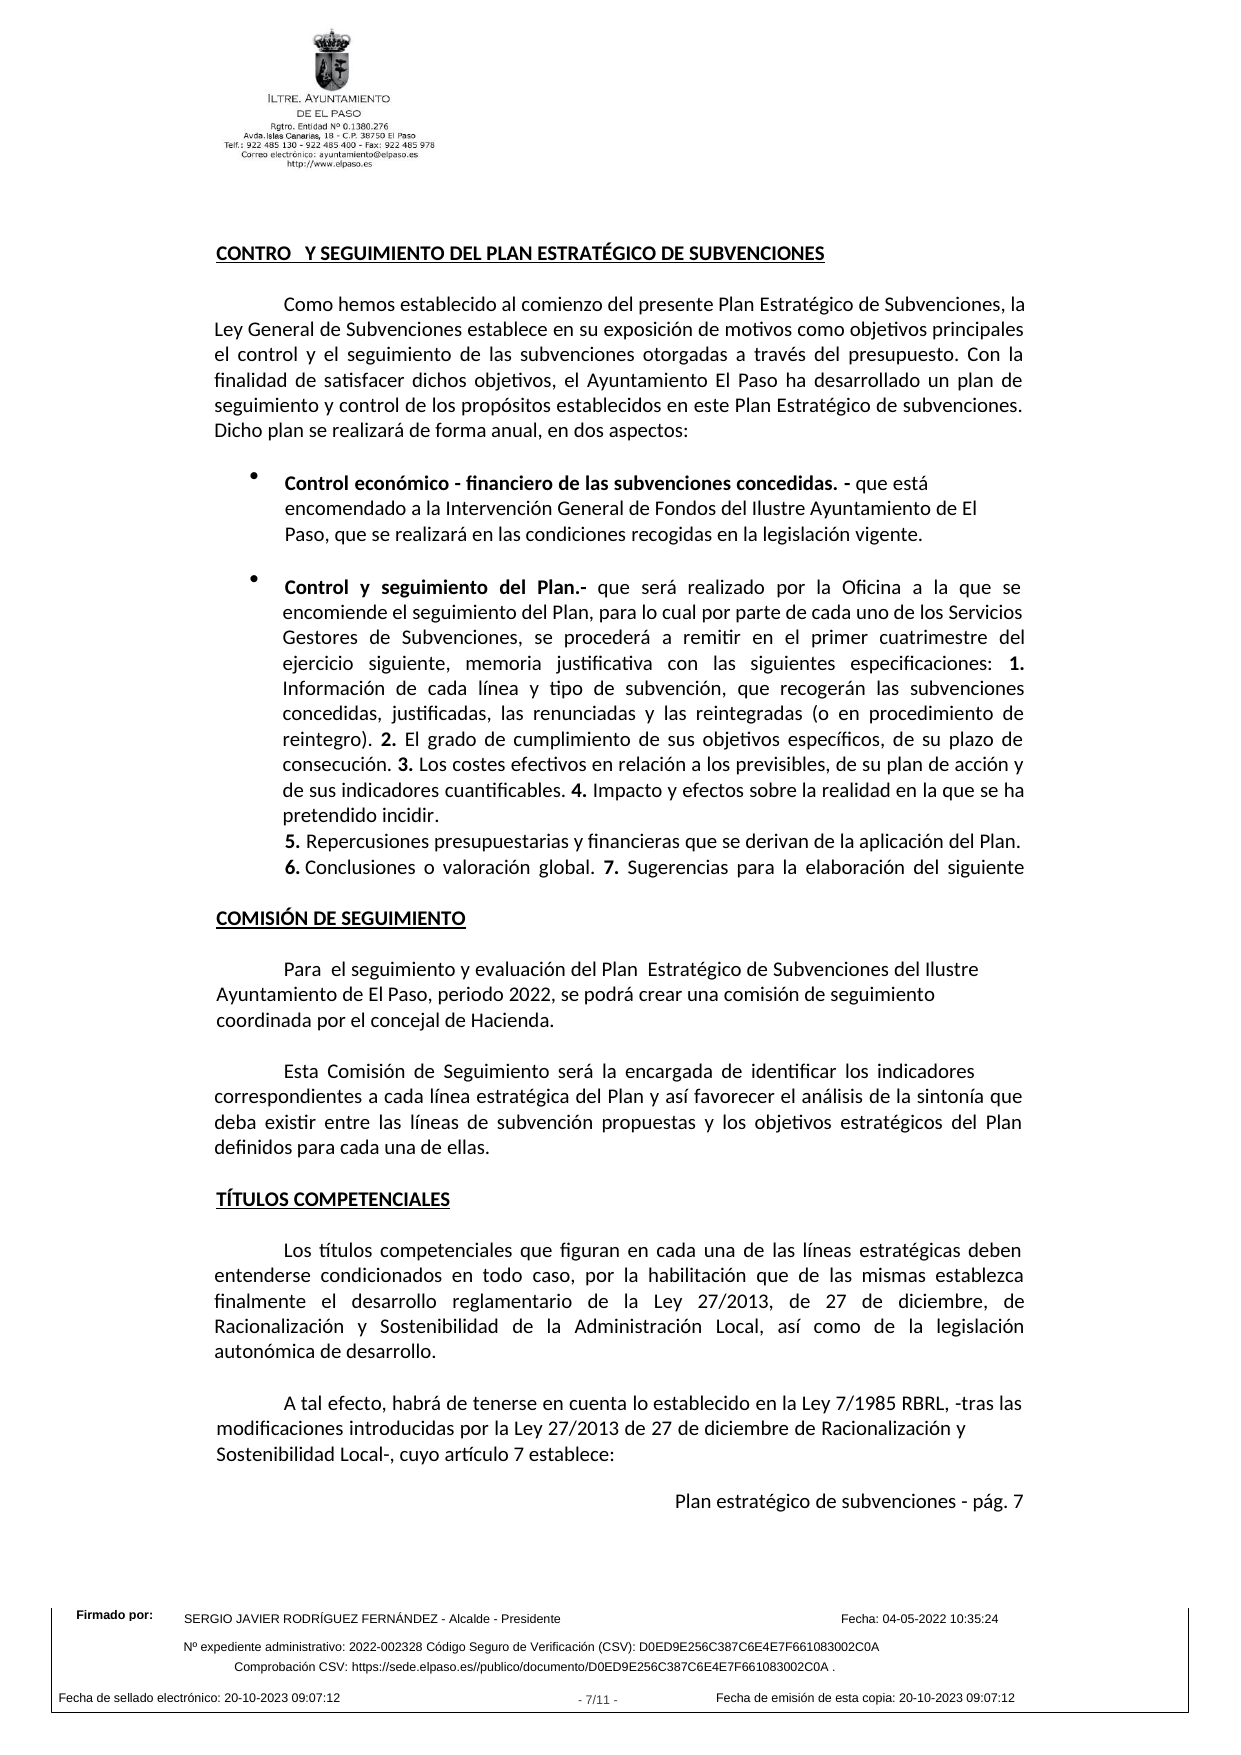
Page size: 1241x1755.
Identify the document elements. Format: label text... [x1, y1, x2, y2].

text encomendado a la Intervención General de Fondos del Ilustre Ayuntamiento de El Paso, que se realizará en las condiciones recogidas en la legislación vigente. [284, 496, 1026, 546]
text COMISIÓN DE SEGUIMIENTO [216, 907, 468, 930]
text A tal efecto, habrá de tenerse en cuenta lo establecido en la Ley 7/1985 RBRL, -tras las [283, 1392, 1027, 1415]
text entenderse condicionados en todo caso, por la habilitación que de las mismas establezca finalmente el desarrollo reglamentario de la Ley 27/2013, de 27 de diciembre, de Racionalización y Sostenibilidad de la Administración Local, así como de la legislación autonómica de desarrollo. [214, 1262, 1024, 1364]
text Para el seguimiento y evaluación del Plan Estratégico de Subvenciones del Ilustre [283, 958, 1026, 982]
text Firmado por: [76, 1611, 177, 1621]
text modificaciones introducidas por la Ley 27/2013 de 27 de diciembre de Racionalización y Sostenibilidad Local-, cuyo artículo 7 establece: [216, 1415, 1027, 1466]
text CONTROL Y SEGUIMIENTO DEL PLAN ESTRATÉGICO DE SUBVENCIONES [216, 241, 829, 265]
text Ley General de Subvenciones establece en su exposición de motivos como objetivos principales el control y el seguimiento de las subvenciones otorgadas a través del presupuesto. Con la finalidad de satisfacer dichos objetivos, el Ayuntamiento El Paso ha desarrollado un plan de seguimiento y control de los propósitos establecidos en este Plan Estratégico de subvenciones. Dicho plan se realizará de forma anual, en dos aspectos: [214, 316, 1025, 443]
list Conclusiones o valoración global. 7. Sugerencias para la elaboración del siguiente Plan Estratégico de Subvenciones. [284, 854, 1025, 881]
text Fecha: 04-05-2022 10:35:24 [841, 1612, 1021, 1626]
text Control económico - financiero de las subvenciones concedidas. - que está [284, 472, 1026, 496]
text TÍTULOS COMPETENCIALES [216, 1188, 453, 1211]
text  [250, 469, 262, 488]
text Fecha de sellado electrónico: 20-10-2023 09:07:12 - 7/11 - Fecha de emisión de esta copia: 20-10-2023 09:07:12 [58, 1691, 1022, 1707]
text Nº expediente administrativo: 2022-002328 Código Seguro de Verificación (CSV): D0ED9E256C387C6E4E7F661083002C0A Comprobación CSV: https://sede.elpaso.es//publico/documento/D0ED9E256C387C6E4E7F661083002C0A . [183, 1639, 959, 1674]
text  [250, 572, 262, 591]
text encomiende el seguimiento del Plan, para lo cual por parte de cada uno de los Servicios Gestores de Subvenciones, se procederá a remitir en el primer cuatrimestre del ejercicio siguiente, memoria justificativa con las siguientes especificaciones: 1. Información de cada línea y tipo de subvención, que recogerán las subvenciones concedidas, justificadas, las renunciadas y las reintegradas (o en procedimiento de reintegro). 2. El grado de cumplimiento de sus objetivos específicos, de su plazo de consecución. 3. Los costes efectivos en relación a los previsibles, de su plan de acción y de sus indicadores cuantificables. 4. Impacto y efectos sobre la realidad en la que se ha pretendido incidir. [282, 599, 1025, 828]
text Plan estratégico de subvenciones - pág. 7 [675, 1490, 1026, 1514]
text SERGIO JAVIER RODRÍGUEZ FERNÁNDEZ - Alcalde - Presidente [184, 1612, 834, 1626]
list Repercusiones presupuestarias y financieras que se derivan de la aplicación del Plan. [284, 828, 1027, 854]
text Los títulos competenciales que figuran en cada una de las líneas estratégicas deben [283, 1239, 1027, 1262]
text Como hemos establecido al comienzo del presente Plan Estratégico de Subvenciones, la [283, 292, 1027, 316]
text Control y seguimiento del Plan.- que será realizado por la Oficina a la que se [284, 575, 1027, 599]
text Esta Comisión de Seguimiento será la encargada de identificar los indicadores [283, 1060, 1027, 1084]
text correspondientes a cada línea estratégica del Plan y así favorecer el análisis de la sintonía que deba existir entre las líneas de subvención propuestas y los objetivos estratégicos del Plan definidos para cada una de ellas. [214, 1084, 1024, 1160]
text Ayuntamiento de El Paso, periodo 2022, se podrá crear una comisión de seguimiento coordinada por el concejal de Hacienda. [216, 982, 1026, 1032]
